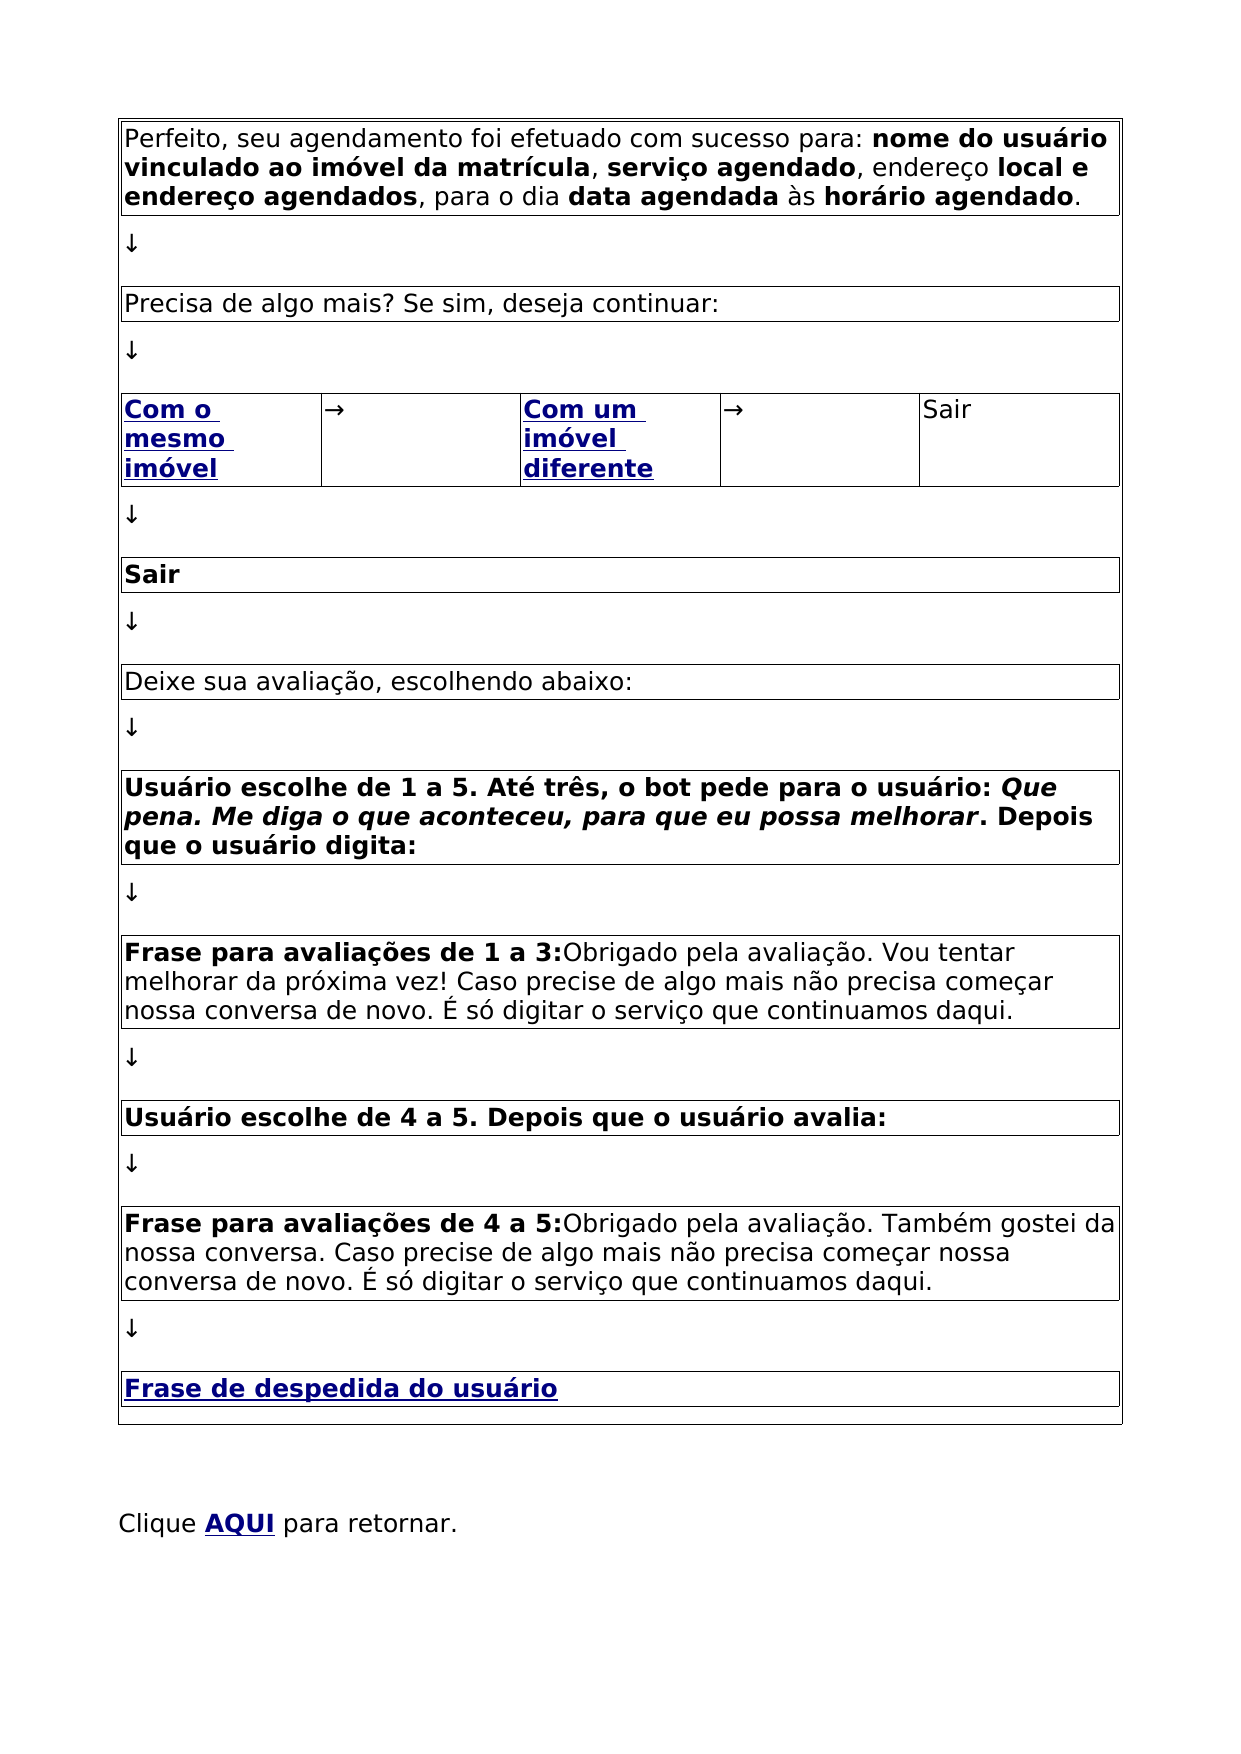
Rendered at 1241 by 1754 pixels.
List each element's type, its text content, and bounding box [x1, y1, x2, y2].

table_header Sair [122, 558, 1119, 592]
table_header Usuário escolhe de 1 a 5. Até três, o bot pede para o usuário: Que pena. Me diga o que aconteceu, para que eu possa melhorar. Depois que o usuário digita: [122, 771, 1119, 863]
table_header Usuário escolhe de 4 a 5. Depois que o usuário avalia: [122, 1101, 1119, 1135]
text Clique AQUI para retornar. [118, 1509, 1122, 1539]
table_header Frase para avaliações de 4 a 5:Obrigado pela avaliação. Também gostei da nossa conversa. Caso precise de algo mais não precisa começar nossa conversa de novo. É só digitar o serviço que continuamos daqui. [122, 1207, 1119, 1299]
table_header → [322, 394, 520, 486]
table_header ↓ ↓ ↓ ↓ ↓ ↓ ↓ ↓ ↓ [119, 119, 1122, 1424]
table_header → [721, 394, 919, 486]
table_header Frase de despedida do usuário [122, 1372, 1119, 1406]
table_header Deixe sua avaliação, escolhendo abaixo: [122, 665, 1119, 699]
table_header Perfeito, seu agendamento foi efetuado com sucesso para: nome do usuário vinculado ao imóvel da matrícula, serviço agendado, endereço local e endereço agendados, para o dia data agendada às horário agendado. [122, 122, 1119, 214]
table_header Sair [920, 394, 1119, 486]
table_header Com um imóvel diferente [521, 394, 720, 486]
table_header Com o mesmo imóvel [122, 394, 321, 486]
table_header Precisa de algo mais? Se sim, deseja continuar: [122, 287, 1119, 321]
table_header Frase para avaliações de 1 a 3:Obrigado pela avaliação. Vou tentar melhorar da próxima vez! Caso precise de algo mais não precisa começar nossa conversa de novo. É só digitar o serviço que continuamos daqui. [122, 936, 1119, 1028]
